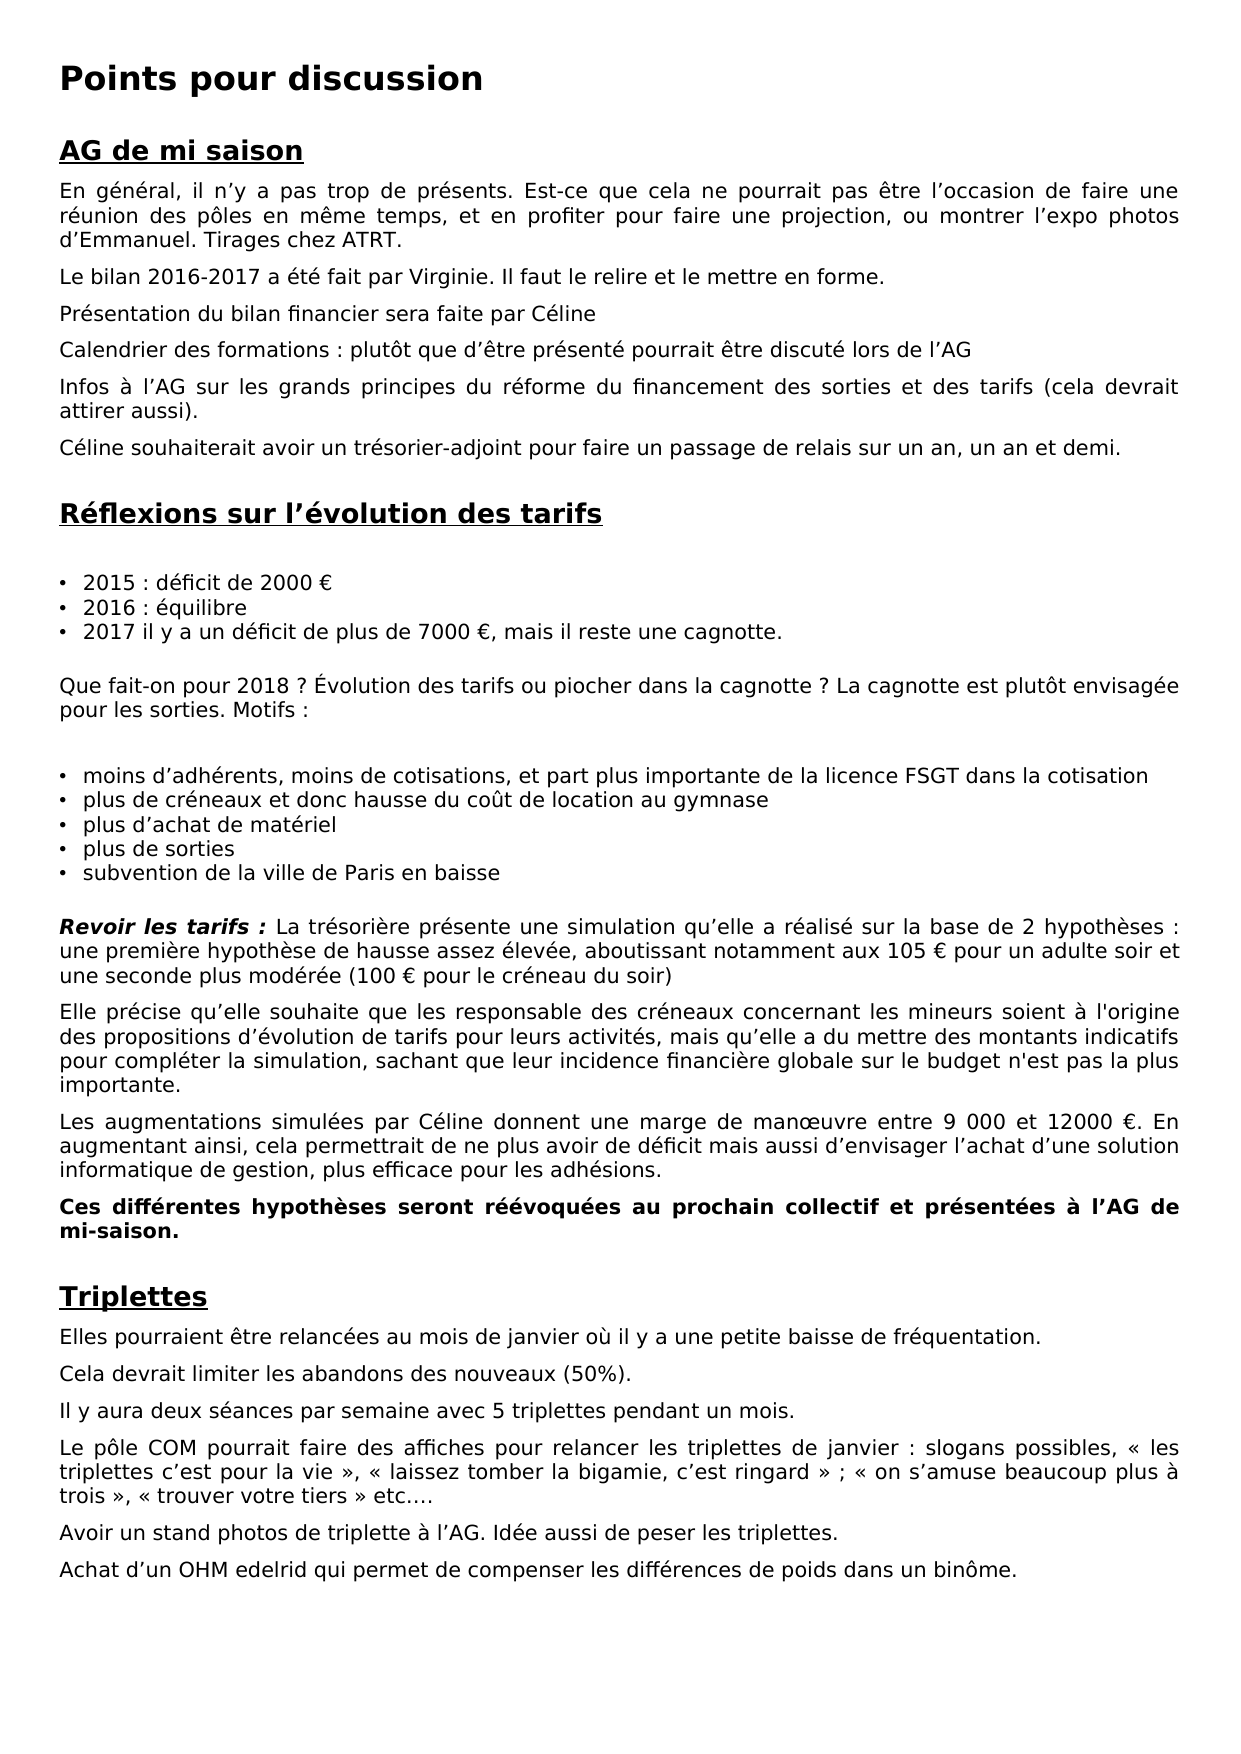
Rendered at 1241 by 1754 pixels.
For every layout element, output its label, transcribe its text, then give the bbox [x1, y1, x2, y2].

subtitle AG de mi saison [59, 135, 1181, 167]
list 2015 : déficit de 2000 € [59, 571, 1181, 596]
text Le pôle COM pourrait faire des affiches pour relancer les triplettes de janvier : slogans possibles, « les triplettes c’est pour la vie », « laissez tomber la bigamie, c’est ringard » ; « on s’amuse beaucoup plus à trois », « trouver votre tiers » etc…. [59, 1436, 1181, 1508]
text Les augmentations simulées par Céline donnent une marge de manœuvre entre 9 000 et 12000 €. En augmentant ainsi, cela permettrait de ne plus avoir de déficit mais aussi d’envisager l’achat d’une solution informatique de gestion, plus efficace pour les adhésions. [59, 1110, 1181, 1183]
text Revoir les tarifs : La trésorière présente une simulation qu’elle a réalisé sur la base de 2 hypothèses : une première hypothèse de hausse assez élevée, aboutissant notamment aux 105 € pour un adulte soir et une seconde plus modérée (100 € pour le créneau du soir) [59, 915, 1181, 988]
text Avoir un stand photos de triplette à l’AG. Idée aussi de peser les triplettes. [59, 1521, 1181, 1545]
text Le bilan 2016-2017 a été fait par Virginie. Il faut le relire et le mettre en forme. [59, 265, 1181, 289]
text Elle précise qu’elle souhaite que les responsable des créneaux concernant les mineurs soient à l'origine des propositions d’évolution de tarifs pour leurs activités, mais qu’elle a du mettre des montants indicatifs pour compléter la simulation, sachant que leur incidence financière globale sur le budget n'est pas la plus importante. [59, 1000, 1181, 1097]
list plus de créneaux et donc hausse du coût de location au gymnase [59, 788, 1181, 813]
subtitle Réflexions sur l’évolution des tarifs [59, 498, 1181, 529]
text En général, il n’y a pas trop de présents. Est-ce que cela ne pourrait pas être l’occasion de faire une réunion des pôles en même temps, et en profiter pour faire une projection, ou montrer l’expo photos d’Emmanuel. Tirages chez ATRT. [59, 179, 1181, 252]
text Ces différentes hypothèses seront réévoquées au prochain collectif et présentées à l’AG de mi-saison. [59, 1195, 1181, 1244]
text Céline souhaiterait avoir un trésorier-adjoint pour faire un passage de relais sur un an, un an et demi. [59, 436, 1181, 460]
list subvention de la ville de Paris en baisse [59, 861, 1181, 886]
subtitle Triplettes [59, 1281, 1181, 1313]
text Elles pourraient être relancées au mois de janvier où il y a une petite baisse de fréquentation. [59, 1325, 1181, 1350]
list 2016 : équilibre [59, 596, 1181, 620]
text Infos à l’AG sur les grands principes du réforme du financement des sorties et des tarifs (cela devrait attirer aussi). [59, 375, 1181, 424]
text Que fait-on pour 2018 ? Évolution des tarifs ou piocher dans la cagnotte ? La cagnotte est plutôt envisagée pour les sorties. Motifs : [59, 674, 1181, 722]
list 2017 il y a un déficit de plus de 7000 €, mais il reste une cagnotte. [59, 620, 1181, 644]
text Présentation du bilan financier sera faite par Céline [59, 302, 1181, 326]
text Cela devrait limiter les abandons des nouveaux (50%). [59, 1362, 1181, 1386]
subtitle Points pour discussion [59, 59, 1181, 98]
list plus d’achat de matériel [59, 813, 1181, 837]
text Achat d’un OHM edelrid qui permet de compenser les différences de poids dans un binôme. [59, 1558, 1181, 1582]
text Calendrier des formations : plutôt que d’être présenté pourrait être discuté lors de l’AG [59, 338, 1181, 363]
text Il y aura deux séances par semaine avec 5 triplettes pendant un mois. [59, 1399, 1181, 1423]
list moins d’adhérents, moins de cotisations, et part plus importante de la licence FSGT dans la cotisation [59, 764, 1181, 788]
list plus de sorties [59, 837, 1181, 861]
